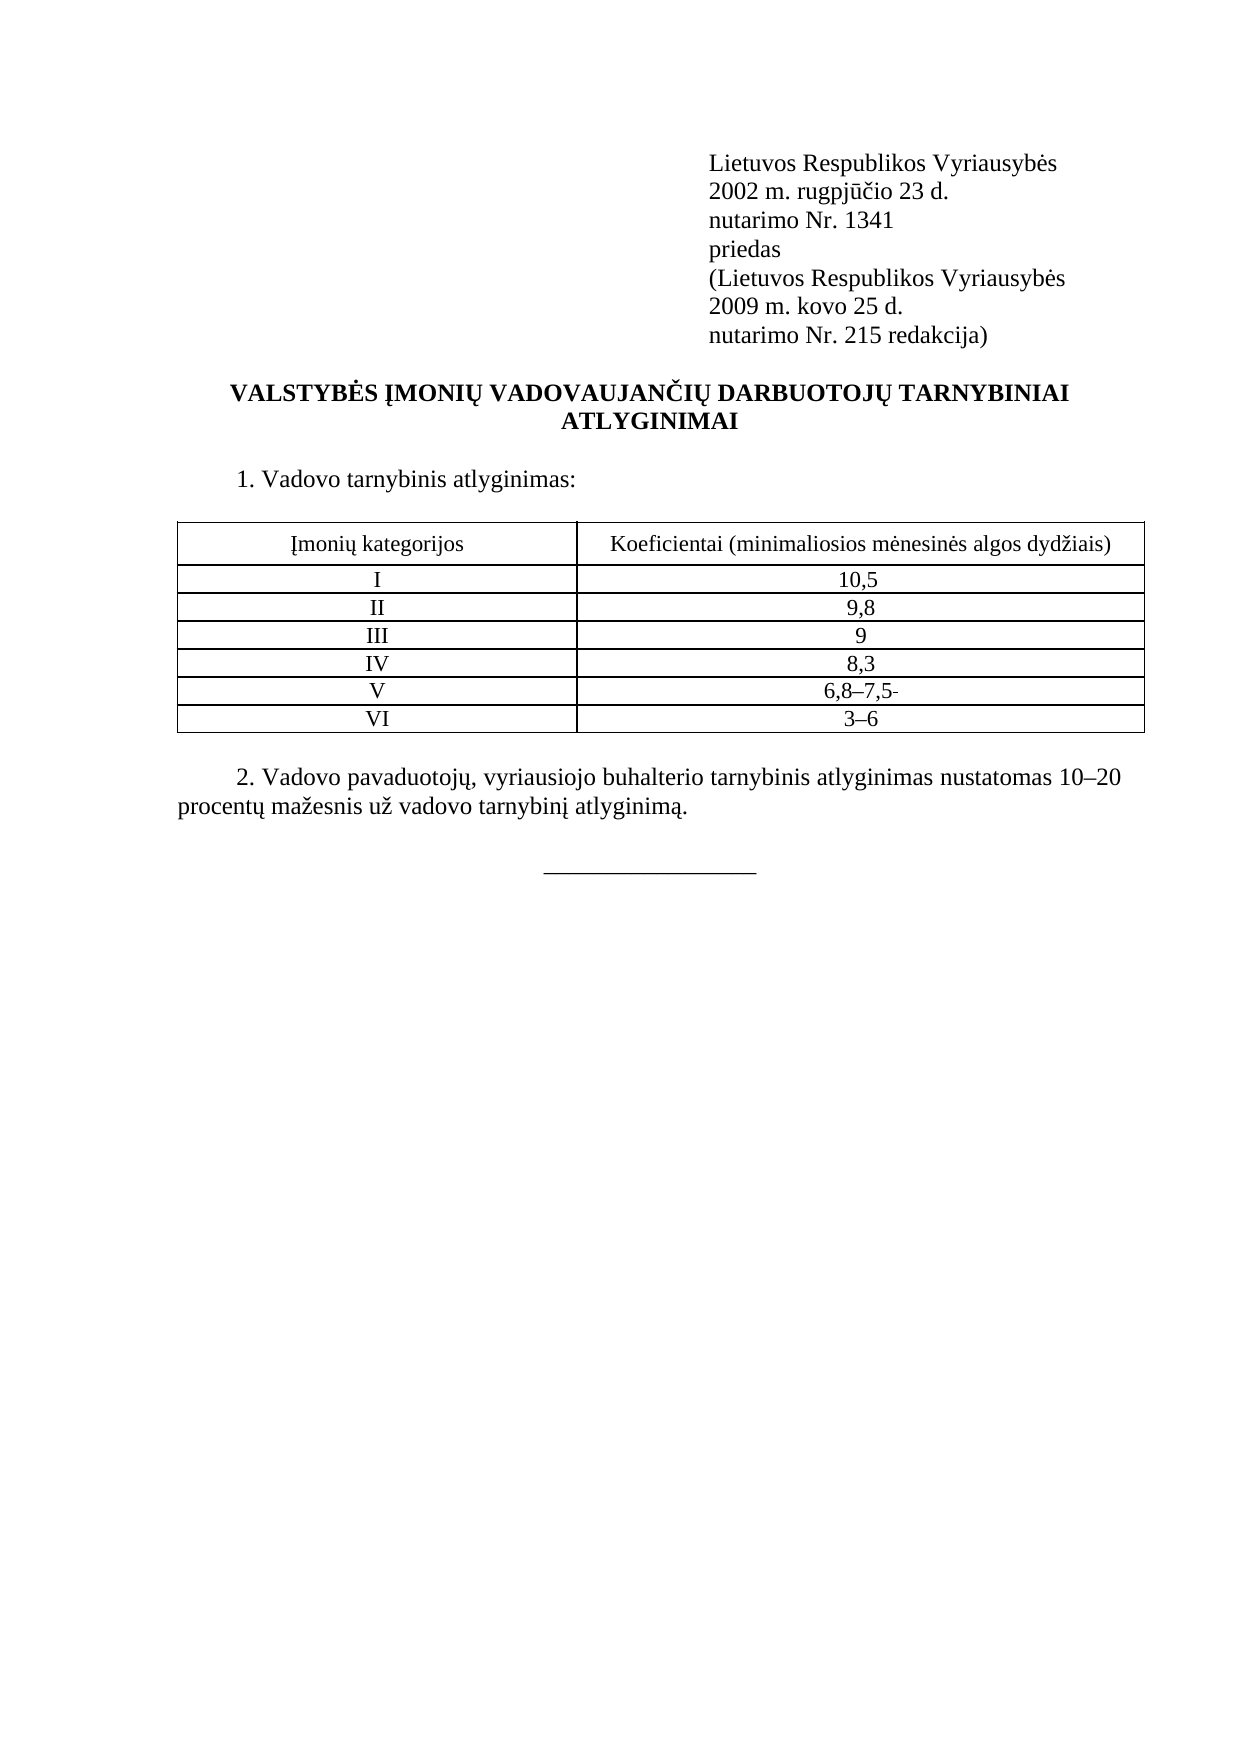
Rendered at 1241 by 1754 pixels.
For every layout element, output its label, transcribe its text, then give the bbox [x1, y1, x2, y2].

text 1. Vadovo tarnybinis atlyginimas: [177, 464, 1122, 493]
table_cell 6,8–7,5 [578, 678, 1144, 704]
table_cell VI [178, 706, 576, 732]
table_cell IV [178, 650, 576, 676]
table_cell II [178, 594, 576, 620]
table_cell 9,8 [578, 594, 1144, 620]
table_header Įmonių kategorijos [178, 523, 576, 564]
table_cell III [178, 622, 576, 648]
text Lietuvos Respublikos Vyriausybės [177, 148, 1122, 176]
text nutarimo Nr. 1341 [177, 205, 1122, 234]
text priedas [177, 234, 1122, 263]
table_cell V [178, 678, 576, 704]
text 2002 m. rugpjūčio 23 d. [177, 176, 1122, 205]
table_cell 8,3 [578, 650, 1144, 676]
text VALSTYBĖS ĮMONIŲ VADOVAUJANČIŲ DARBUOTOJŲ TARNYBINIAI ATLYGINIMAI [177, 378, 1122, 435]
table_cell I [178, 566, 576, 592]
text 2. Vadovo pavaduotojų, vyriausiojo buhalterio tarnybinis atlyginimas nustatomas 10–20 procentų mažesnis už vadovo tarnybinį atlyginimą. [177, 762, 1122, 819]
text _________________ [177, 848, 1122, 877]
table_cell 10,5 [578, 566, 1144, 592]
table_header Koeficientai (minimaliosios mėnesinės algos dydžiais) [578, 523, 1144, 564]
table_cell 3–6 [578, 706, 1144, 732]
table_cell 9 [578, 622, 1144, 648]
text nutarimo Nr. 215 redakcija) [177, 320, 1122, 349]
text 2009 m. kovo 25 d. [177, 291, 1122, 320]
text (Lietuvos Respublikos Vyriausybės [177, 263, 1122, 291]
